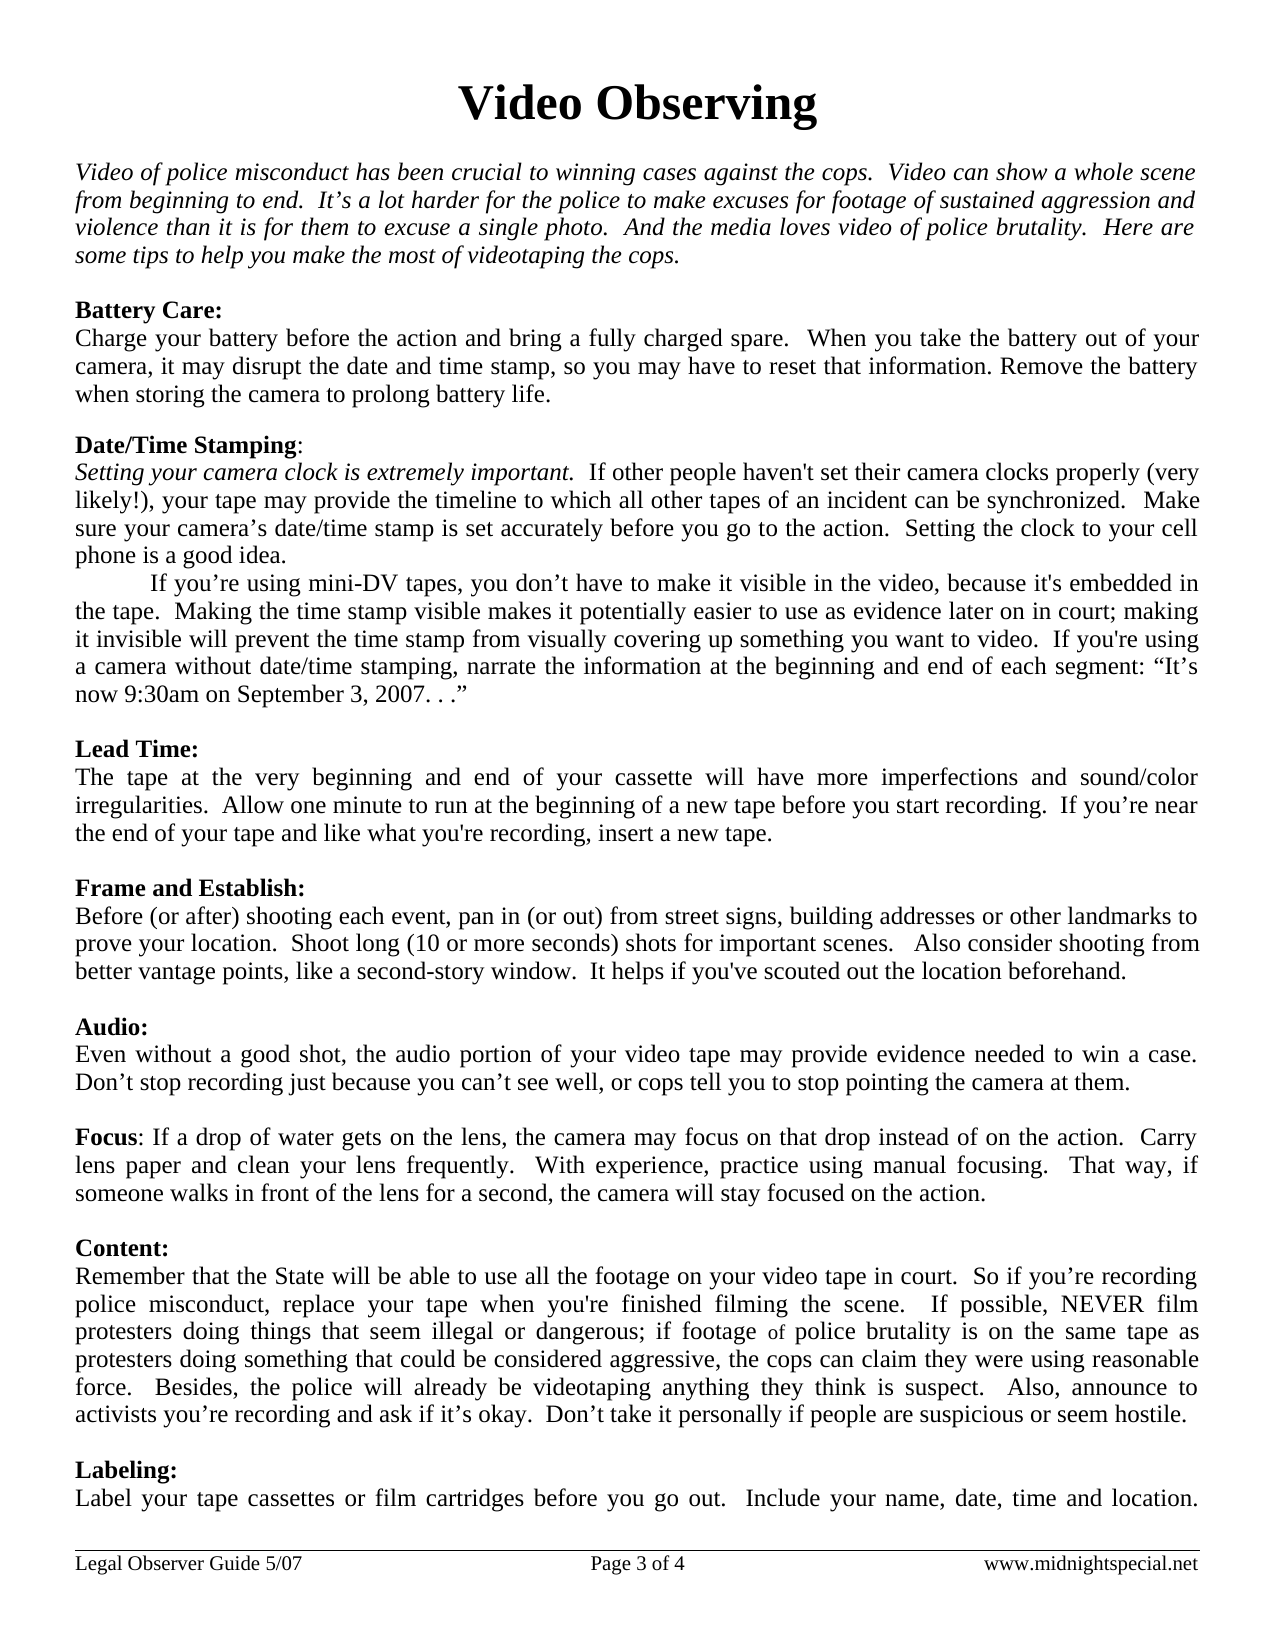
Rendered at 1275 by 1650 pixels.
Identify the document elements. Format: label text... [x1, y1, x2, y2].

text Video Observing [75, 75, 1200, 130]
text Battery Care: [75, 297, 1200, 324]
subtitle Date/Time Stamping: [75, 431, 1200, 458]
text Video of police misconduct has been crucial to winning cases against the cops. Video can show a whole scene from beginning to end. It’s a lot harder for the police to make excuses for footage of sustained aggression and violence than it is for them to excuse a single photo. And the media loves video of police brutality. Here are some tips to help you make the most of videotaping the cops. [75, 158, 1200, 269]
text Even without a good shot, the audio portion of your video tape may provide evidence needed to win a case. Don’t stop recording just because you can’t see well, or cops tell you to stop pointing the camera at them. [75, 1040, 1200, 1096]
subtitle If you’re using mini-DV tapes, you don’t have to make it visible in the video, because it's embedded in the tape. Making the time stamp visible makes it potentially easier to use as evidence later on in court; making it invisible will prevent the time stamp from visually covering up something you want to video. If you're using a camera without date/time stamping, narrate the information at the beginning and end of each segment: “It’s now 9:30am on September 3, 2007. . .” [75, 569, 1200, 708]
subtitle Content: [75, 1234, 1200, 1262]
text Remember that the State will be able to use all the footage on your video tape in court. So if you’re recording police misconduct, replace your tape when you're finished filming the scene. If possible, NEVER film protesters doing things that seem illegal or dangerous; if footage of police brutality is on the same tape as protesters doing something that could be considered aggressive, the cops can claim they were using reasonable force. Besides, the police will already be videotaping anything they think is suspect. Also, announce to activists you’re recording and ask if it’s okay. Don’t take it personally if people are suspicious or seem hostile. [75, 1262, 1200, 1428]
text Before (or after) shooting each event, pan in (or out) from street signs, building addresses or other landmarks to prove your location. Shoot long (10 or more seconds) shots for important scenes. Also consider shooting from better vantage points, like a second-story window. It helps if you've scouted out the location beforehand. [75, 902, 1200, 985]
subtitle Audio: [75, 1013, 1200, 1040]
text Labeling: [75, 1456, 1200, 1484]
text Focus: If a drop of water gets on the lens, the camera may focus on that drop instead of on the action. Carry lens paper and clean your lens frequently. With experience, practice using manual focusing. That way, if someone walks in front of the lens for a second, the camera will stay focused on the action. [75, 1123, 1200, 1207]
text Frame and Establish: [75, 874, 1200, 902]
subtitle Setting your camera clock is extremely important. If other people haven't set their camera clocks properly (very likely!), your tape may provide the timeline to which all other tapes of an incident can be synchronized. Make sure your camera’s date/time stamp is set accurately before you go to the action. Setting the clock to your cell phone is a good idea. [75, 458, 1200, 569]
text The tape at the very beginning and end of your cassette will have more imperfections and sound/color irregularities. Allow one minute to run at the beginning of a new tape before you start recording. If you’re near the end of your tape and like what you're recording, insert a new tape. [75, 763, 1200, 846]
text Charge your battery before the action and bring a fully charged spare. When you take the battery out of your camera, it may disrupt the date and time stamp, so you may have to reset that information. Remove the battery when storing the camera to prolong battery life. [75, 324, 1200, 407]
subtitle Lead Time: [75, 736, 1200, 763]
text Label your tape cassettes or film cartridges before you go out. Include your name, date, time and location. [75, 1484, 1200, 1511]
